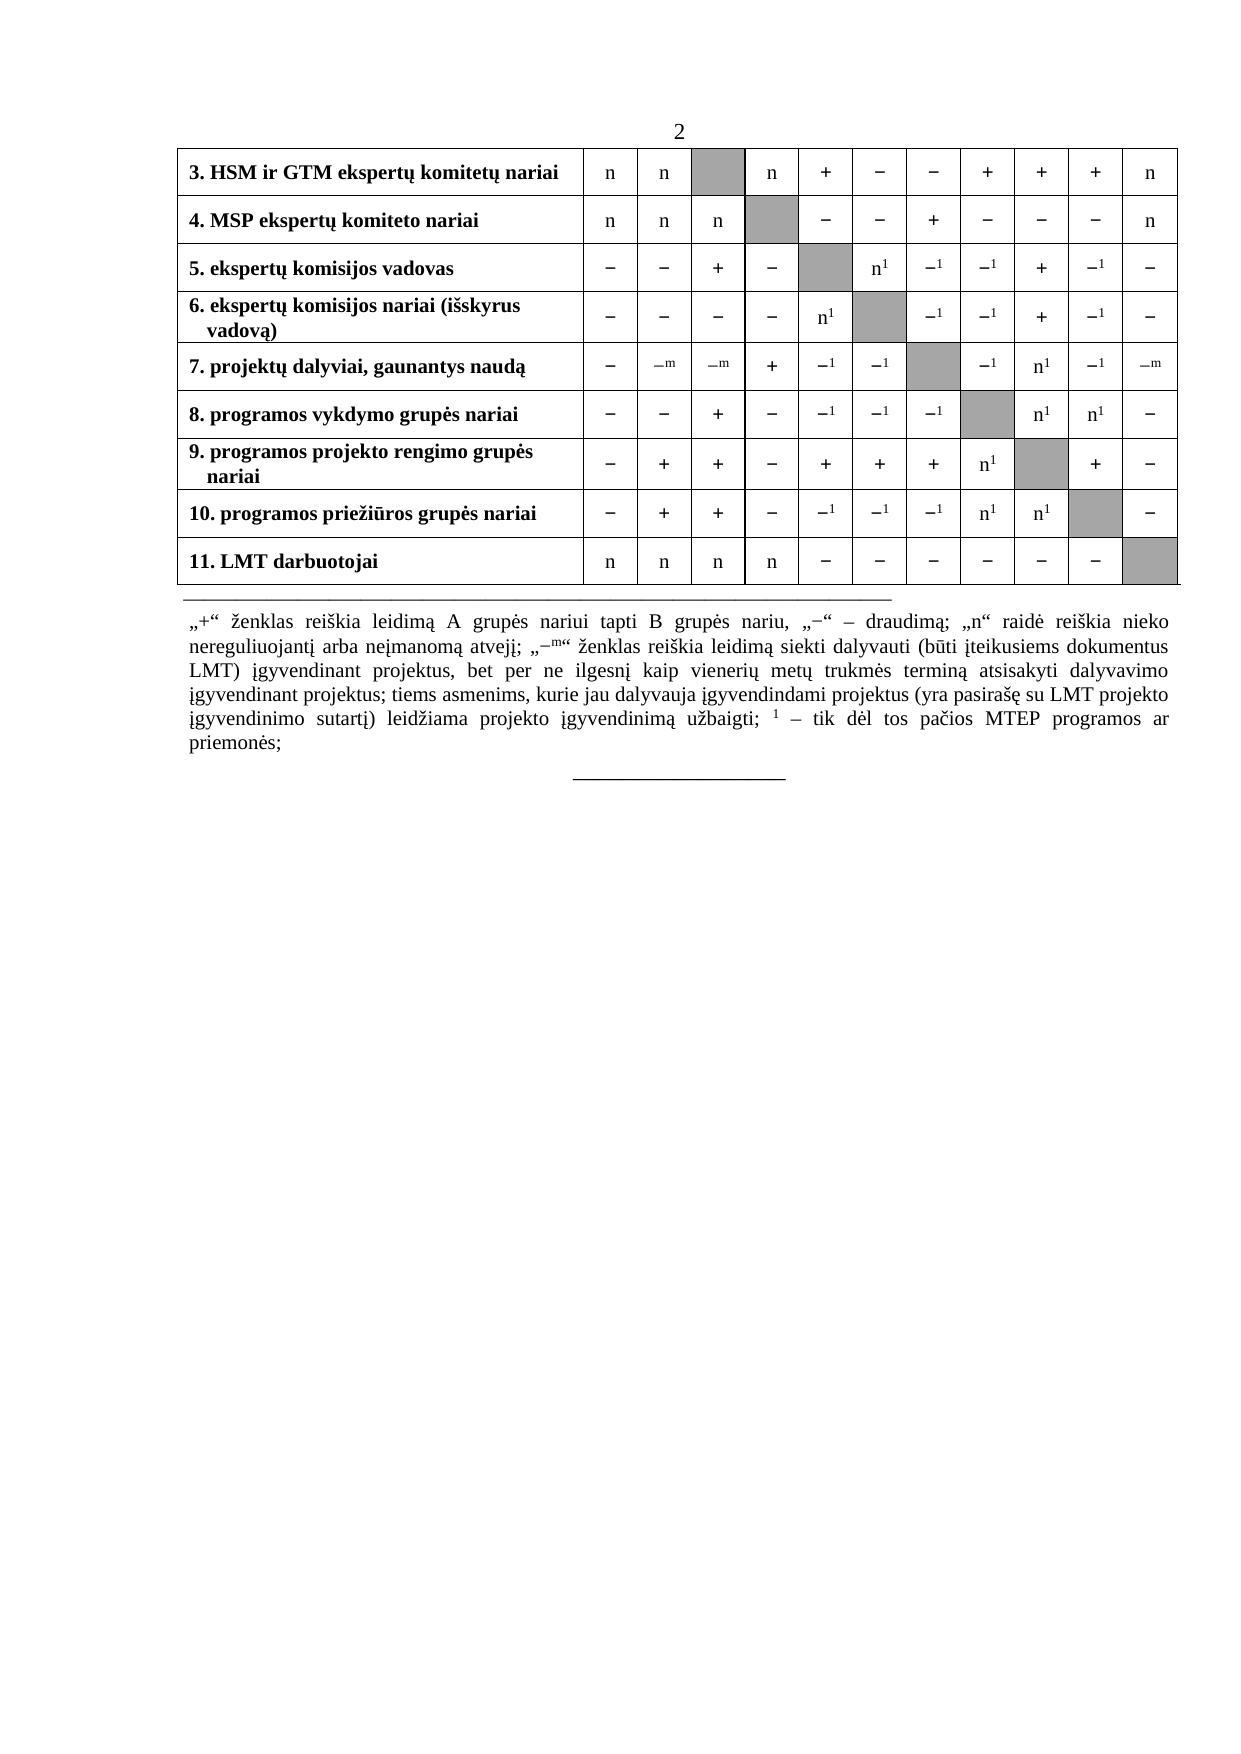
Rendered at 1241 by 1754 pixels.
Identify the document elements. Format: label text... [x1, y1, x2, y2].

table_cell −1 [853, 490, 906, 537]
table_cell –––––––––––––––––––––––––––––––––––––––––––––––––––––––––––––––––––– „+“ ženklas reiškia leidimą A grupės nariui tapti B grupės nariu, „−“ – draudimą; „n“ raidė reiškia nieko nereguliuojantį arba neįmanomą atvejį; „−m“ ženklas reiškia leidimą siekti dalyvauti (būti įteikusiems dokumentus LMT) įgyvendinant projektus, bet per ne ilgesnį kaip vienerių metų trukmės terminą atsisakyti dalyvavimo įgyvendinant projektus; tiems asmenims, kurie jau dalyvauja įgyvendindami projektus (yra pasirašę su LMT projekto įgyvendinimo sutartį) leidžiama projekto įgyvendinimą užbaigti; 1 – tik dėl tos pačios MTEP programos ar priemonės; [178, 585, 1181, 754]
table_cell −1 [853, 343, 906, 390]
table_cell −1 [907, 391, 960, 438]
table_cell − [584, 244, 637, 291]
table_cell − [1123, 391, 1177, 438]
table_cell + [692, 391, 744, 438]
table_cell [853, 292, 906, 342]
table_cell n1 [799, 292, 852, 342]
table_cell −1 [961, 244, 1014, 291]
table_cell [961, 391, 1014, 438]
table_cell n [1123, 196, 1177, 243]
table_cell 4. MSP ekspertų komiteto nariai [178, 196, 583, 243]
table_cell 6. ekspertų komisijos nariai (išskyrus vadovą) [178, 292, 583, 342]
table_cell + [638, 439, 691, 489]
table_cell 8. programos vykdymo grupės nariai [178, 391, 583, 438]
table_cell − [746, 439, 798, 489]
table_cell − [584, 391, 637, 438]
table_cell + [1015, 149, 1068, 195]
table_cell [746, 196, 798, 243]
table_cell − [961, 196, 1014, 243]
text _________________ [177, 754, 1181, 783]
table_cell [799, 244, 852, 291]
table_cell −1 [799, 391, 852, 438]
table_cell − [1123, 439, 1177, 489]
table_cell − [907, 149, 960, 195]
table_cell − [853, 149, 906, 195]
table_cell − [638, 292, 691, 342]
table_cell − [584, 490, 637, 537]
table_cell 10. programos priežiūros grupės nariai [178, 490, 583, 537]
table_cell −m [638, 343, 691, 390]
table_cell n [638, 538, 691, 584]
table_cell −1 [853, 391, 906, 438]
table_cell − [638, 391, 691, 438]
table_cell n [746, 149, 798, 195]
table_cell − [638, 244, 691, 291]
table_cell 5. ekspertų komisijos vadovas [178, 244, 583, 291]
table_cell + [853, 439, 906, 489]
table_cell − [746, 292, 798, 342]
table_cell n [584, 196, 637, 243]
table_cell − [799, 196, 852, 243]
table_cell n1 [1015, 343, 1068, 390]
table_cell −1 [907, 490, 960, 537]
table_cell [692, 149, 744, 195]
table_cell + [1015, 292, 1068, 342]
table_cell n [692, 538, 744, 584]
table_cell − [746, 391, 798, 438]
table_cell n [584, 538, 637, 584]
table_cell + [1015, 244, 1068, 291]
table_cell − [853, 538, 906, 584]
table_cell 7. projektų dalyviai, gaunantys naudą [178, 343, 583, 390]
table_cell − [1123, 292, 1177, 342]
table_cell − [1123, 490, 1177, 537]
table_cell + [799, 439, 852, 489]
table_cell 3. HSM ir GTM ekspertų komitetų nariai [178, 149, 583, 195]
table_cell n [638, 196, 691, 243]
table_cell + [746, 343, 798, 390]
table_cell 9. programos projekto rengimo grupės nariai [178, 439, 583, 489]
table_cell n [746, 538, 798, 584]
table_cell n1 [961, 439, 1014, 489]
table_cell + [1069, 149, 1122, 195]
table_cell + [692, 490, 744, 537]
table_cell − [746, 490, 798, 537]
table_cell − [584, 292, 637, 342]
table_cell −1 [961, 343, 1014, 390]
table_cell − [1015, 538, 1068, 584]
table_cell −1 [961, 292, 1014, 342]
table_cell −1 [799, 490, 852, 537]
table_cell + [961, 149, 1014, 195]
table_cell + [692, 244, 744, 291]
table_cell − [907, 538, 960, 584]
table_cell + [907, 439, 960, 489]
table_cell −1 [907, 244, 960, 291]
table_cell n1 [1015, 391, 1068, 438]
table_cell −1 [799, 343, 852, 390]
table_cell − [1015, 196, 1068, 243]
table_cell − [1069, 538, 1122, 584]
table_cell n1 [961, 490, 1014, 537]
table_cell − [961, 538, 1014, 584]
table_cell + [1069, 439, 1122, 489]
table_cell + [638, 490, 691, 537]
table_cell −m [692, 343, 744, 390]
table_cell − [746, 244, 798, 291]
table_cell n1 [853, 244, 906, 291]
table_cell −1 [1069, 343, 1122, 390]
table_cell + [907, 196, 960, 243]
table_cell − [853, 196, 906, 243]
table_cell −1 [907, 292, 960, 342]
table_cell − [584, 439, 637, 489]
table_cell n [584, 149, 637, 195]
table_cell −m [1123, 343, 1177, 390]
table_cell n [692, 196, 744, 243]
table_cell − [799, 538, 852, 584]
table_cell −1 [1069, 292, 1122, 342]
table_cell − [1123, 244, 1177, 291]
table_cell n1 [1069, 391, 1122, 438]
table_cell [907, 343, 960, 390]
table_cell [1015, 439, 1068, 489]
table_cell − [692, 292, 744, 342]
table_cell 11. LMT darbuotojai [178, 538, 583, 584]
table_cell n [638, 149, 691, 195]
table_cell − [584, 343, 637, 390]
table_cell − [1069, 196, 1122, 243]
table_cell n [1123, 149, 1177, 195]
table_cell [1123, 538, 1177, 584]
table_cell [1069, 490, 1122, 537]
table_cell + [692, 439, 744, 489]
table_cell + [799, 149, 852, 195]
table_cell −1 [1069, 244, 1122, 291]
table_cell n1 [1015, 490, 1068, 537]
